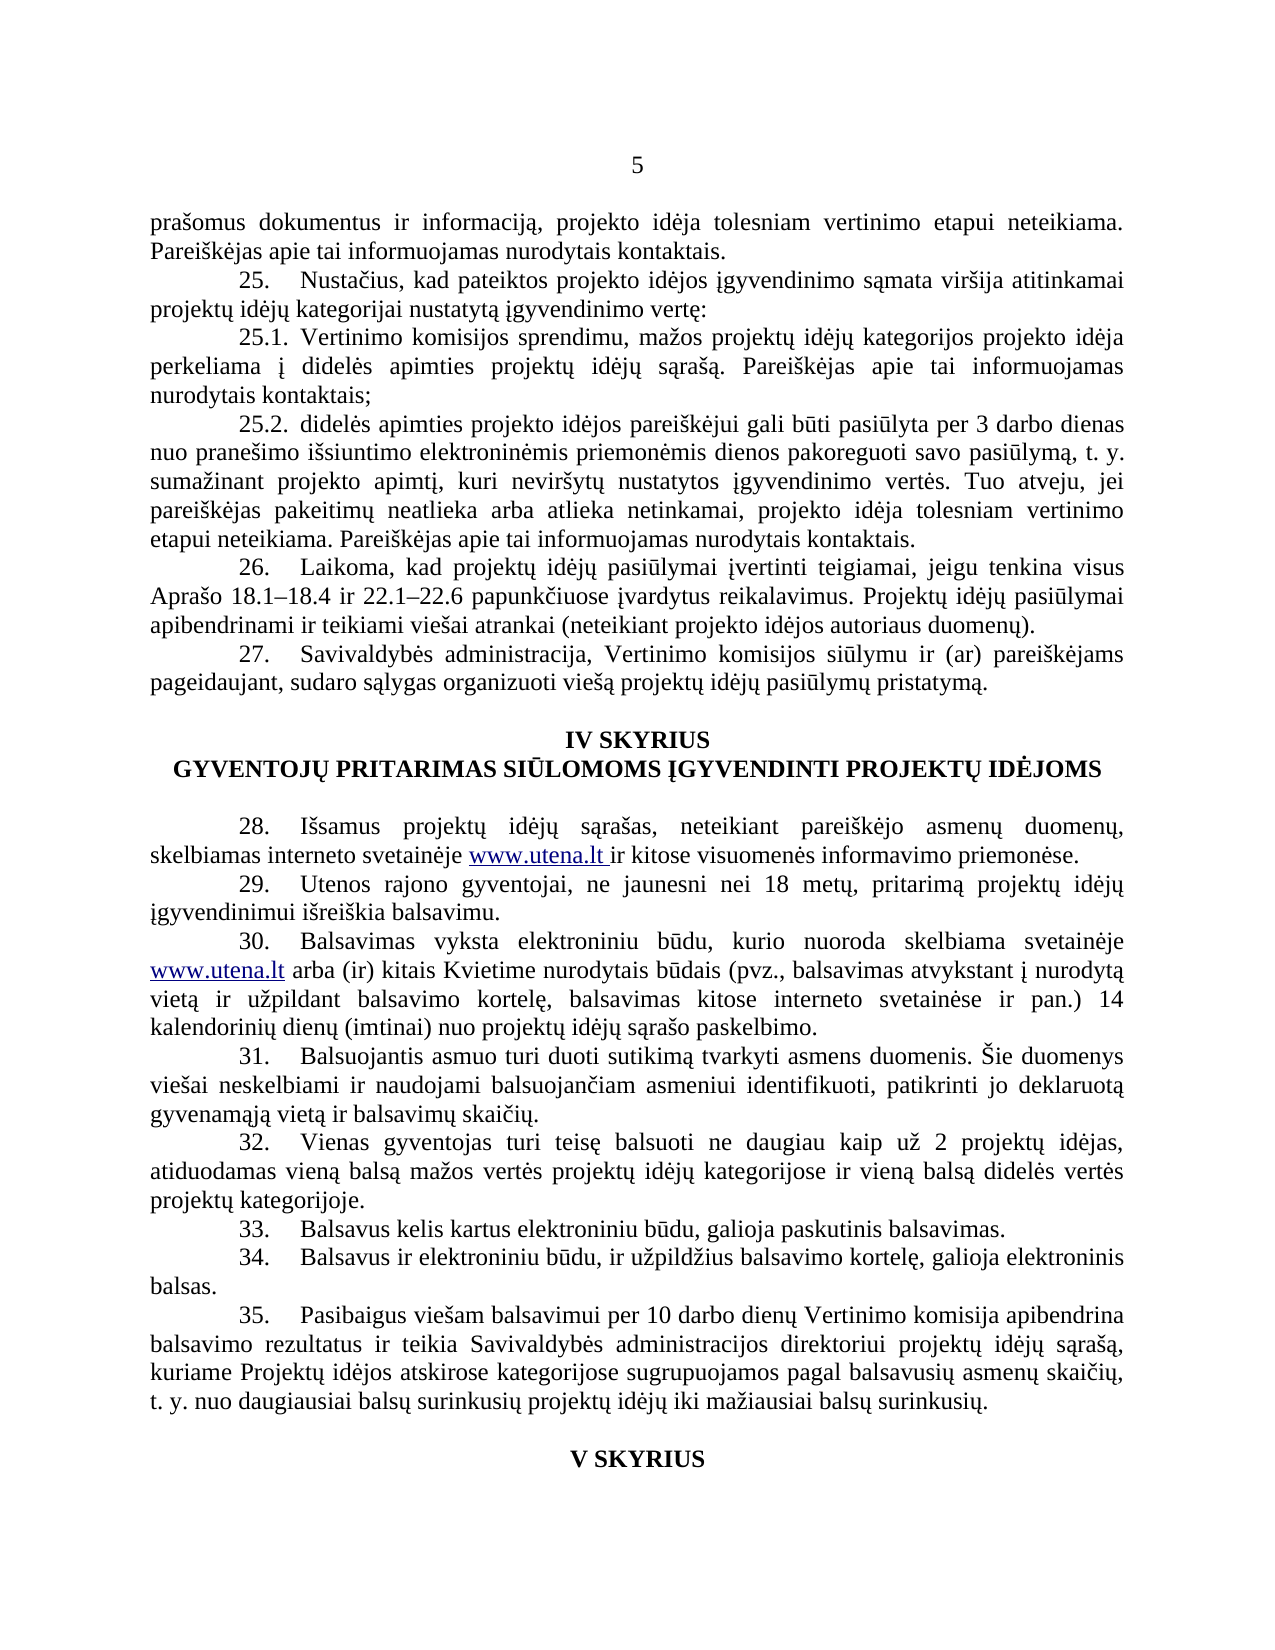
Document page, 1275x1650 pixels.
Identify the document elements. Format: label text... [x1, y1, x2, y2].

text V SKYRIUS [150, 1444, 1125, 1472]
text 25.1. Vertinimo komisijos sprendimu, mažos projektų idėjų kategorijos projekto idėja perkeliama į didelės apimties projektų idėjų sąrašą. Pareiškėjas apie tai informuojamas nurodytais kontaktais; [150, 322, 1125, 409]
text 25. Nustačius, kad pateiktos projekto idėjos įgyvendinimo sąmata viršija atitinkamai projektų idėjų kategorijai nustatytą įgyvendinimo vertę: [150, 265, 1125, 322]
text 34. Balsavus ir elektroniniu būdu, ir užpildžius balsavimo kortelę, galioja elektroninis balsas. [150, 1242, 1125, 1300]
text 27. Savivaldybės administracija, Vertinimo komisijos siūlymu ir (ar) pareiškėjams pageidaujant, sudaro sąlygas organizuoti viešą projektų idėjų pasiūlymų pristatymą. [150, 639, 1125, 696]
text 35. Pasibaigus viešam balsavimui per 10 darbo dienų Vertinimo komisija apibendrina balsavimo rezultatus ir teikia Savivaldybės administracijos direktoriui projektų idėjų sąrašą, kuriame Projektų idėjos atskirose kategorijose sugrupuojamos pagal balsavusių asmenų skaičių, t. y. nuo daugiausiai balsų surinkusių projektų idėjų iki mažiausiai balsų surinkusių. [150, 1300, 1125, 1415]
text 30. Balsavimas vyksta elektroniniu būdu, kurio nuoroda skelbiama svetainėje www.utena.lt arba (ir) kitais Kvietime nurodytais būdais (pvz., balsavimas atvykstant į nurodytą vietą ir užpildant balsavimo kortelę, balsavimas kitose interneto svetainėse ir pan.) 14 kalendorinių dienų (imtinai) nuo projektų idėjų sąrašo paskelbimo. [150, 926, 1125, 1041]
text 32. Vienas gyventojas turi teisę balsuoti ne daugiau kaip už 2 projektų idėjas, atiduodamas vieną balsą mažos vertės projektų idėjų kategorijose ir vieną balsą didelės vertės projektų kategorijoje. [150, 1127, 1125, 1214]
text IV SKYRIUS [150, 725, 1125, 754]
text 25.2. didelės apimties projekto idėjos pareiškėjui gali būti pasiūlyta per 3 darbo dienas nuo pranešimo išsiuntimo elektroninėmis priemonėmis dienos pakoreguoti savo pasiūlymą, t. y. sumažinant projekto apimtį, kuri neviršytų nustatytos įgyvendinimo vertės. Tuo atveju, jei pareiškėjas pakeitimų neatlieka arba atlieka netinkamai, projekto idėja tolesniam vertinimo etapui neteikiama. Pareiškėjas apie tai informuojamas nurodytais kontaktais. [150, 409, 1125, 552]
text 31. Balsuojantis asmuo turi duoti sutikimą tvarkyti asmens duomenis. Šie duomenys viešai neskelbiami ir naudojami balsuojančiam asmeniui identifikuoti, patikrinti jo deklaruotą gyvenamąją vietą ir balsavimų skaičių. [150, 1041, 1125, 1127]
text 28. Išsamus projektų idėjų sąrašas, neteikiant pareiškėjo asmenų duomenų, skelbiamas interneto svetainėje www.utena.lt ir kitose visuomenės informavimo priemonėse. [150, 811, 1125, 869]
text 29. Utenos rajono gyventojai, ne jaunesni nei 18 metų, pritarimą projektų idėjų įgyvendinimui išreiškia balsavimu. [150, 869, 1125, 926]
text GYVENTOJŲ PRITARIMAS SIŪLOMOMS ĮGYVENDINTI PROJEKTŲ IDĖJOMS [150, 754, 1125, 782]
text 26. Laikoma, kad projektų idėjų pasiūlymai įvertinti teigiamai, jeigu tenkina visus Aprašo 18.1–18.4 ir 22.1–22.6 papunkčiuose įvardytus reikalavimus. Projektų idėjų pasiūlymai apibendrinami ir teikiami viešai atrankai (neteikiant projekto idėjos autoriaus duomenų). [150, 552, 1125, 639]
text 33. Balsavus kelis kartus elektroniniu būdu, galioja paskutinis balsavimas. [150, 1214, 1125, 1242]
text prašomus dokumentus ir informaciją, projekto idėja tolesniam vertinimo etapui neteikiama. Pareiškėjas apie tai informuojamas nurodytais kontaktais. [150, 207, 1125, 265]
